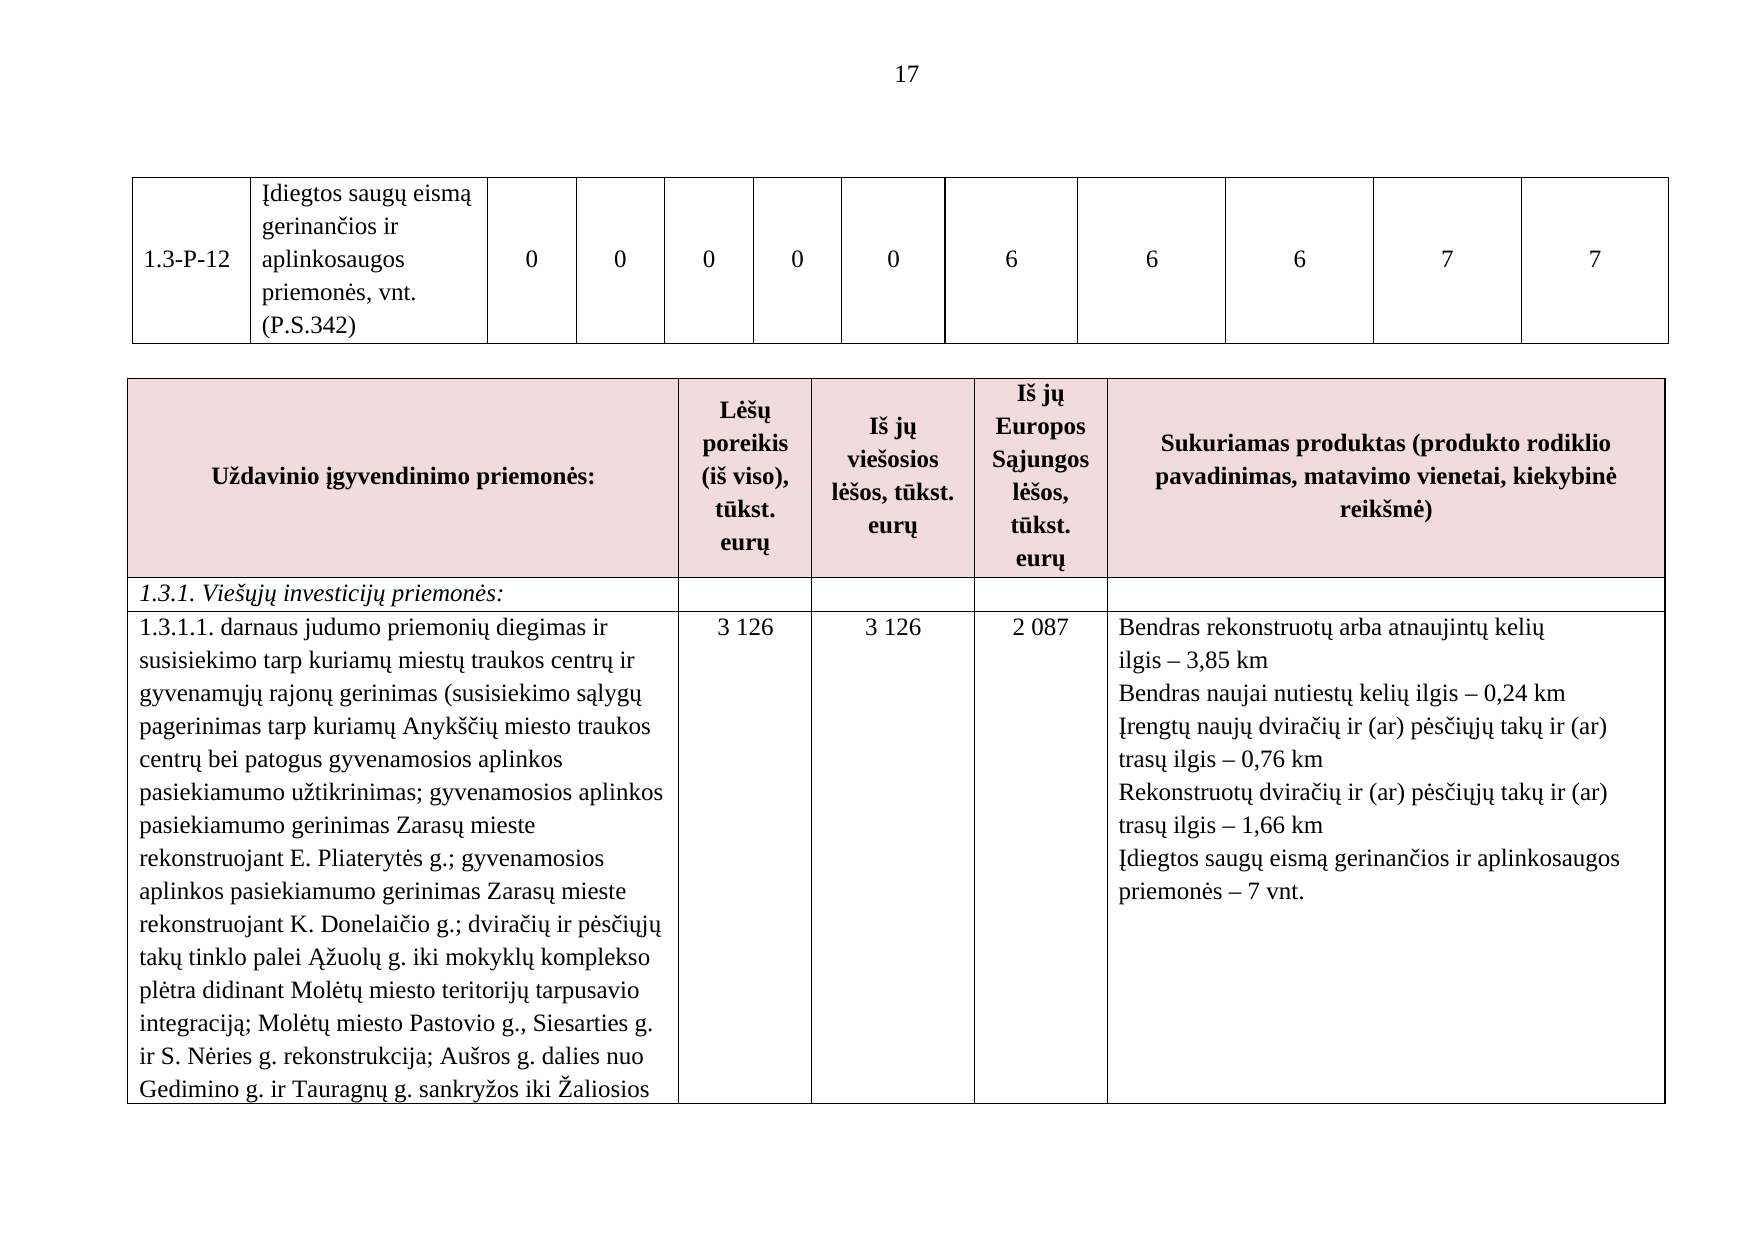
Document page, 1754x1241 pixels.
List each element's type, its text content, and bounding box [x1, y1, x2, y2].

table_cell 1.3-P-12 [133, 178, 250, 343]
table_cell 1.3.1. Viešųjų investicijų priemonės: [128, 578, 678, 611]
table_cell 0 [665, 178, 753, 343]
table_cell 0 [577, 178, 664, 343]
table_cell 7 [1374, 178, 1521, 343]
table_cell 3 126 [812, 612, 974, 1103]
table_cell [812, 578, 974, 611]
table_cell 6 [1226, 178, 1373, 343]
table_cell 6 [946, 178, 1077, 343]
table_cell [1669, 177, 1754, 343]
table_cell [679, 578, 811, 611]
table_cell [1108, 578, 1664, 611]
table_header Uždavinio įgyvendinimo priemonės: [128, 379, 678, 577]
table_cell [128, 177, 132, 343]
table_cell Įdiegtos saugų eismą gerinančios ir aplinkosaugos priemonės, vnt. (P.S.342) [251, 178, 487, 343]
table_header Iš jų viešosios lėšos, tūkst. eurų [812, 379, 974, 577]
table_cell 0 [842, 178, 944, 343]
table_cell 7 [1522, 178, 1668, 343]
table_cell 1.3.1.1. darnaus judumo priemonių diegimas ir susisiekimo tarp kuriamų miestų traukos centrų ir gyvenamųjų rajonų gerinimas (susisiekimo sąlygų pagerinimas tarp kuriamų Anykščių miesto traukos centrų bei patogus gyvenamosios aplinkos pasiekiamumo užtikrinimas; gyvenamosios aplinkos pasiekiamumo gerinimas Zarasų mieste rekonstruojant E. Pliaterytės g.; gyvenamosios aplinkos pasiekiamumo gerinimas Zarasų mieste rekonstruojant K. Donelaičio g.; dviračių ir pėsčiųjų takų tinklo palei Ąžuolų g. iki mokyklų komplekso plėtra didinant Molėtų miesto teritorijų tarpusavio integraciją; Molėtų miesto Pastovio g., Siesarties g. ir S. Nėries g. rekonstrukcija; Aušros g. dalies nuo Gedimino g. ir Tauragnų g. sankryžos iki Žaliosios [128, 612, 678, 1103]
table_cell [975, 578, 1107, 611]
table_cell 0 [754, 178, 841, 343]
table_header Lėšų poreikis (iš viso), tūkst. eurų [679, 379, 811, 577]
table_cell 2 087 [975, 612, 1107, 1103]
table_cell 0 [488, 178, 576, 343]
table_cell Bendras rekonstruotų arba atnaujintų kelių ilgis – 3,85 km Bendras naujai nutiestų kelių ilgis – 0,24 km Įrengtų naujų dviračių ir (ar) pėsčiųjų takų ir (ar) trasų ilgis – 0,76 km Rekonstruotų dviračių ir (ar) pėsčiųjų takų ir (ar) trasų ilgis – 1,66 km Įdiegtos saugų eismą gerinančios ir aplinkosaugos priemonės – 7 vnt. [1108, 612, 1664, 1103]
table_header Iš jų Europos Sąjungos lėšos, tūkst. eurų [975, 379, 1107, 577]
table_header Sukuriamas produktas (produkto rodiklio pavadinimas, matavimo vienetai, kiekybinė reikšmė) [1108, 379, 1664, 577]
table_cell 3 126 [679, 612, 811, 1103]
table_cell 6 [1078, 178, 1225, 343]
